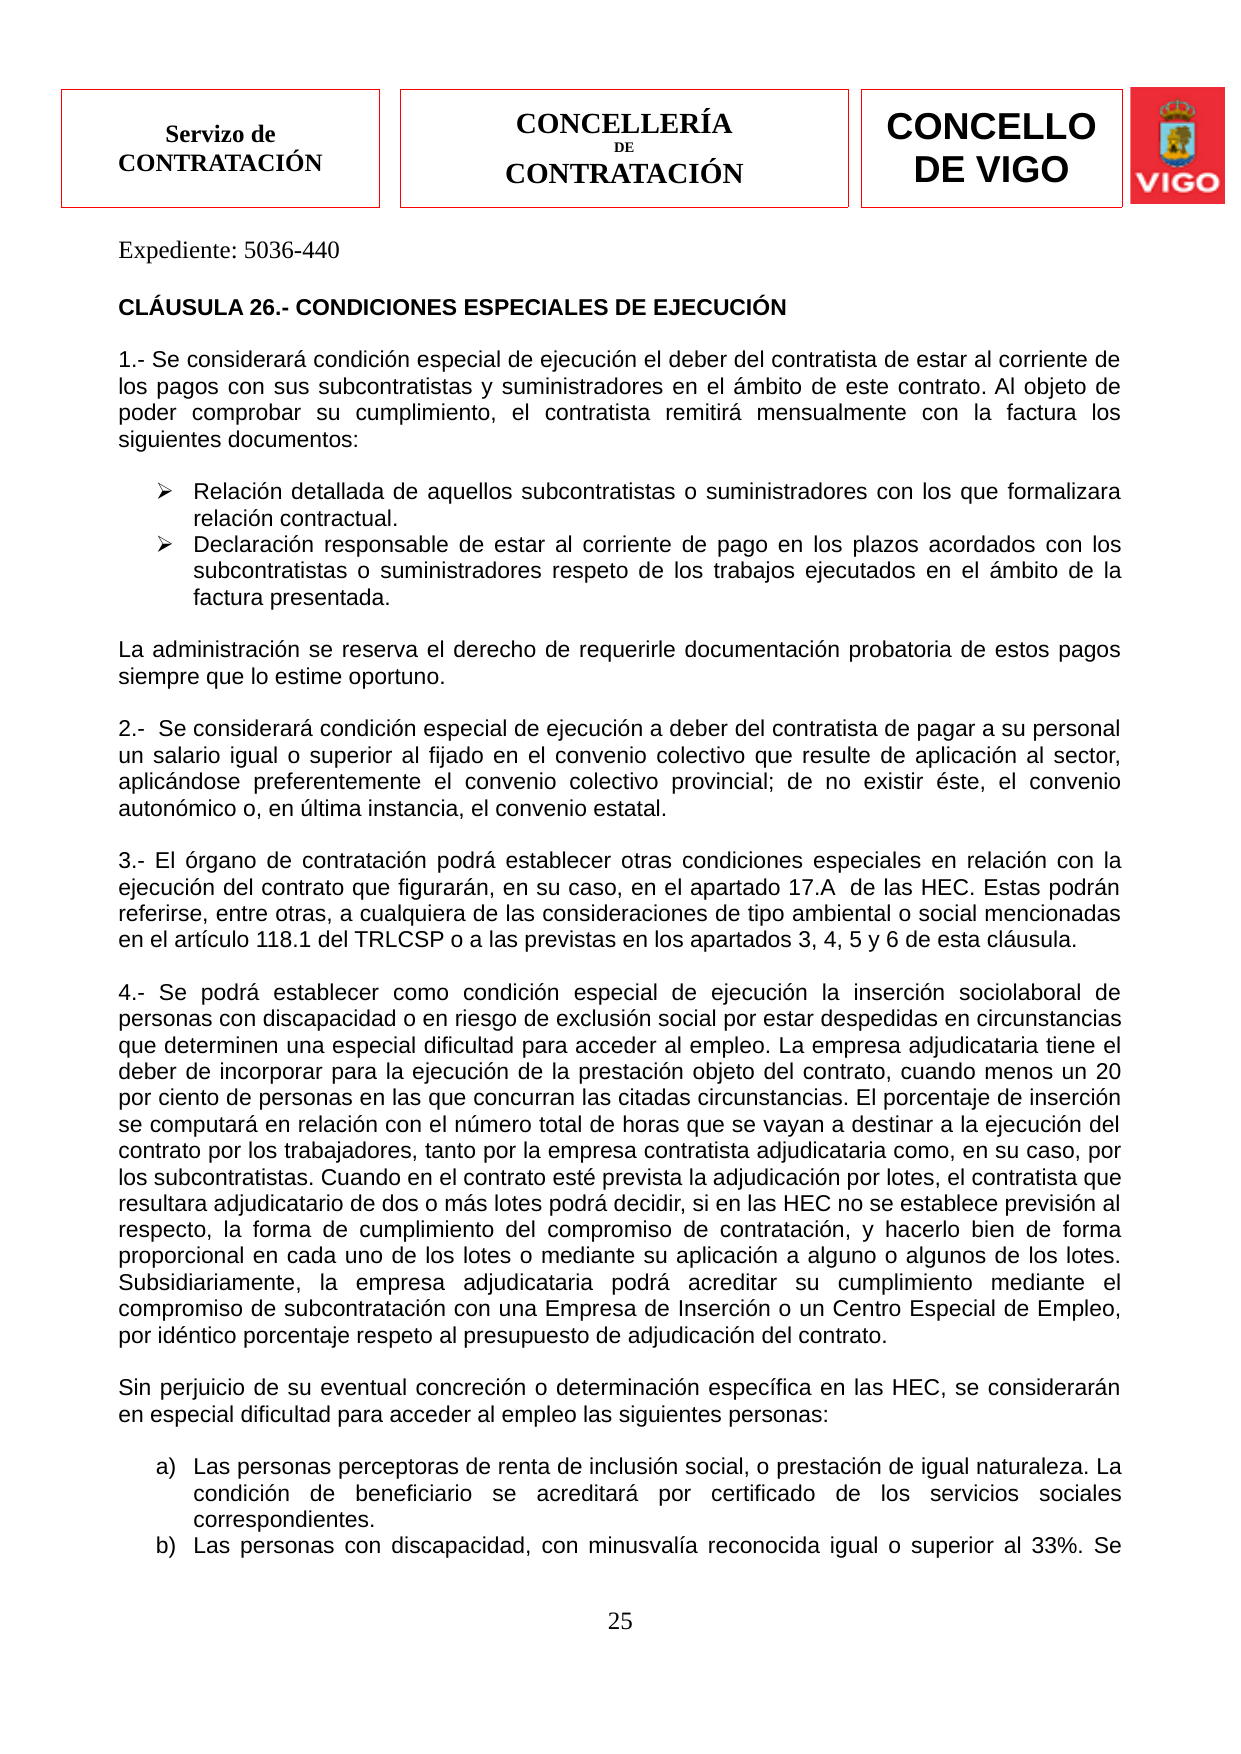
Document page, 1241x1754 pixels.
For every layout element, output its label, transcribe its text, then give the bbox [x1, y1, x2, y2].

text 2.- Se considerará condición especial de ejecución a deber del contratista de pagar a su personal un salario igual o superior al fijado en el convenio colectivo que resulte de aplicación al sector, aplicándose preferentemente el convenio colectivo provincial; de no existir éste, el convenio autonómico o, en última instancia, el convenio estatal. [118, 715, 1122, 821]
list Relación detallada de aquellos subcontratistas o suministradores con los que formalizara relación contractual. [156, 478, 1122, 531]
list Declaración responsable de estar al corriente de pago en los plazos acordados con los subcontratistas o suministradores respeto de los trabajos ejecutados en el ámbito de la factura presentada. [156, 531, 1122, 610]
list Las personas perceptoras de renta de inclusión social, o prestación de igual naturaleza. La condición de beneficiario se acreditará por certificado de los servicios sociales correspondientes. [156, 1453, 1122, 1532]
text La administración se reserva el derecho de requerirle documentación probatoria de estos pagos siempre que lo estime oportuno. [118, 636, 1122, 689]
text Sin perjuicio de su eventual concreción o determinación específica en las HEC, se considerarán en especial dificultad para acceder al empleo las siguientes personas: [118, 1374, 1122, 1427]
picture [1130, 87, 1225, 204]
text 1.- Se considerará condición especial de ejecución el deber del contratista de estar al corriente de los pagos con sus subcontratistas y suministradores en el ámbito de este contrato. Al objeto de poder comprobar su cumplimiento, el contratista remitirá mensualmente con la factura los siguientes documentos: [118, 346, 1122, 452]
text CLÁUSULA 26.- CONDICIONES ESPECIALES DE EJECUCIÓN [118, 294, 1122, 320]
text 4.- Se podrá establecer como condición especial de ejecución la inserción sociolaboral de personas con discapacidad o en riesgo de exclusión social por estar despedidas en circunstancias que determinen una especial dificultad para acceder al empleo. La empresa adjudicataria tiene el deber de incorporar para la ejecución de la prestación objeto del contrato, cuando menos un 20 por ciento de personas en las que concurran las citadas circunstancias. El porcentaje de inserción se computará en relación con el número total de horas que se vayan a destinar a la ejecución del contrato por los trabajadores, tanto por la empresa contratista adjudicataria como, en su caso, por los subcontratistas. Cuando en el contrato esté prevista la adjudicación por lotes, el contratista que resultara adjudicatario de dos o más lotes podrá decidir, si en las HEC no se establece previsión al respecto, la forma de cumplimiento del compromiso de contratación, y hacerlo bien de forma proporcional en cada uno de los lotes o mediante su aplicación a alguno o algunos de los lotes. Subsidiariamente, la empresa adjudicataria podrá acreditar su cumplimiento mediante el compromiso de subcontratación con una Empresa de Inserción o un Centro Especial de Empleo, por idéntico porcentaje respeto al presupuesto de adjudicación del contrato. [118, 979, 1122, 1348]
text 3.- El órgano de contratación podrá establecer otras condiciones especiales en relación con la ejecución del contrato que figurarán, en su caso, en el apartado 17.A de las HEC. Estas podrán referirse, entre otras, a cualquiera de las consideraciones de tipo ambiental o social mencionadas en el artículo 118.1 del TRLCSP o a las previstas en los apartados 3, 4, 5 y 6 de esta cláusula. [118, 847, 1122, 953]
list Las personas con discapacidad, con minusvalía reconocida igual o superior al 33%. Se [156, 1532, 1122, 1559]
